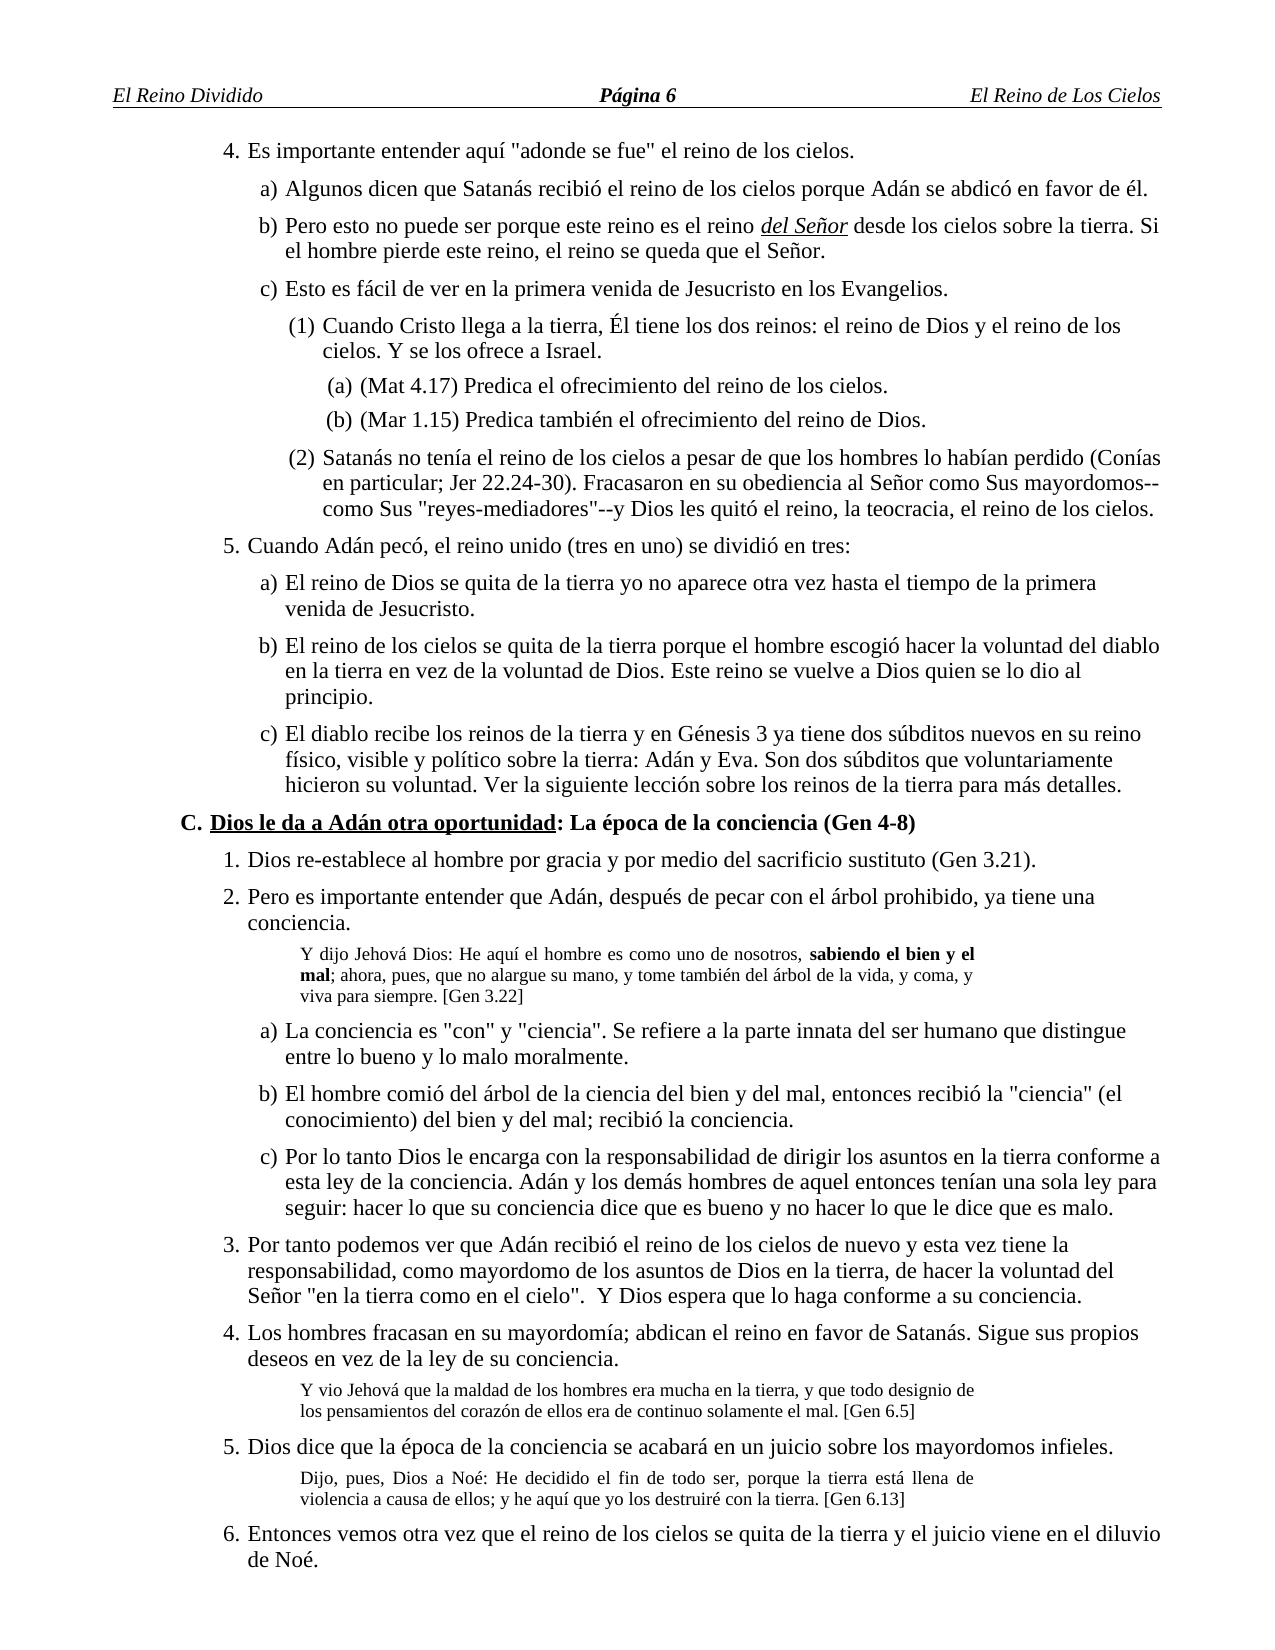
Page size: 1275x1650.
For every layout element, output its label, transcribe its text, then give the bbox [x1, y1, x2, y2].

list El hombre comió del árbol de la ciencia del bien y del mal, entonces recibió la "ciencia" (el conocimiento) del bien y del mal; recibió la conciencia. [225, 1081, 1162, 1132]
list Por tanto podemos ver que Adán recibió el reino de los cielos de nuevo y esta vez tiene la responsabilidad, como mayordomo de los asuntos de Dios en la tierra, de hacer la voluntad del Señor "en la tierra como en el cielo". Y Dios espera que lo haga conforme a su conciencia. [187, 1232, 1162, 1308]
list Esto es fácil de ver en la primera venida de Jesucristo en los Evangelios. [225, 276, 1162, 301]
list Satanás no tenía el reino de los cielos a pesar de que los hombres lo habían perdido (Conías en particular; Jer 22.24-30). Fracasaron en su obediencia al Señor como Sus mayordomos--como Sus "reyes-mediadores"--y Dios les quitó el reino, la teocracia, el reino de los cielos. [262, 445, 1162, 521]
text Y dijo Jehová Dios: He aquí el hombre es como uno de nosotros, sabiendo el bien y el mal; ahora, pues, que no alargue su mano, y tome también del árbol de la vida, y coma, y viva para siempre. [Gen 3.22] [300, 944, 975, 1006]
list (Mar 1.15) Predica también el ofrecimiento del reino de Dios. [300, 407, 1162, 433]
list Cuando Cristo llega a la tierra, Él tiene los dos reinos: el reino de Dios y el reino de los cielos. Y se los ofrece a Israel. [262, 313, 1162, 364]
list Es importante entender aquí "adonde se fue" el reino de los cielos. [187, 138, 1162, 163]
list Los hombres fracasan en su mayordomía; abdican el reino en favor de Satanás. Sigue sus propios deseos en vez de la ley de su conciencia. [187, 1320, 1162, 1371]
list El diablo recibe los reinos de la tierra y en Génesis 3 ya tiene dos súbditos nuevos en su reino físico, visible y político sobre la tierra: Adán y Eva. Son dos súbditos que voluntariamente hicieron su voluntad. Ver la siguiente lección sobre los reinos de la tierra para más detalles. [225, 721, 1162, 798]
list Por lo tanto Dios le encarga con la responsabilidad de dirigir los asuntos en la tierra conforme a esta ley de la conciencia. Adán y los demás hombres de aquel entonces tenían una sola ley para seguir: hacer lo que su conciencia dice que es bueno y no hacer lo que le dice que es malo. [225, 1144, 1162, 1220]
text Dijo, pues, Dios a Noé: He decidido el fin de todo ser, porque la tierra está llena de violencia a causa de ellos; y he aquí que yo los destruiré con la tierra. [Gen 6.13] [300, 1468, 975, 1509]
list El reino de los cielos se quita de la tierra porque el hombre escogió hacer la voluntad del diablo en la tierra en vez de la voluntad de Dios. Este reino se vuelve a Dios quien se lo dio al principio. [225, 633, 1162, 709]
list Dios le da a Adán otra oportunidad: La época de la conciencia (Gen 4-8) [150, 809, 1162, 835]
list Dios re-establece al hombre por gracia y por medio del sacrificio sustituto (Gen 3.21). [187, 847, 1162, 872]
list Cuando Adán pecó, el reino unido (tres en uno) se dividió en tres: [187, 533, 1162, 558]
list (Mat 4.17) Predica el ofrecimiento del reino de los cielos. [300, 373, 1162, 398]
list La conciencia es "con" y "ciencia". Se refiere a la parte innata del ser humano que distingue entre lo bueno y lo malo moralmente. [225, 1018, 1162, 1069]
list El reino de Dios se quita de la tierra yo no aparece otra vez hasta el tiempo de la primera venida de Jesucristo. [225, 570, 1162, 621]
text Y vio Jehová que la maldad de los hombres era mucha en la tierra, y que todo designio de los pensamientos del corazón de ellos era de continuo solamente el mal. [Gen 6.5] [300, 1380, 975, 1422]
list Pero es importante entender que Adán, después de pecar con el árbol prohibido, ya tiene una conciencia. [187, 884, 1162, 935]
list Pero esto no puede ser porque este reino es el reino del Señor desde los cielos sobre la tierra. Si el hombre pierde este reino, el reino se queda que el Señor. [225, 213, 1162, 264]
list Algunos dicen que Satanás recibió el reino de los cielos porque Adán se abdicó en favor de él. [225, 176, 1162, 201]
list Dios dice que la época de la conciencia se acabará en un juicio sobre los mayordomos infieles. [187, 1434, 1162, 1459]
list Entonces vemos otra vez que el reino de los cielos se quita de la tierra y el juicio viene en el diluvio de Noé. [187, 1521, 1162, 1572]
